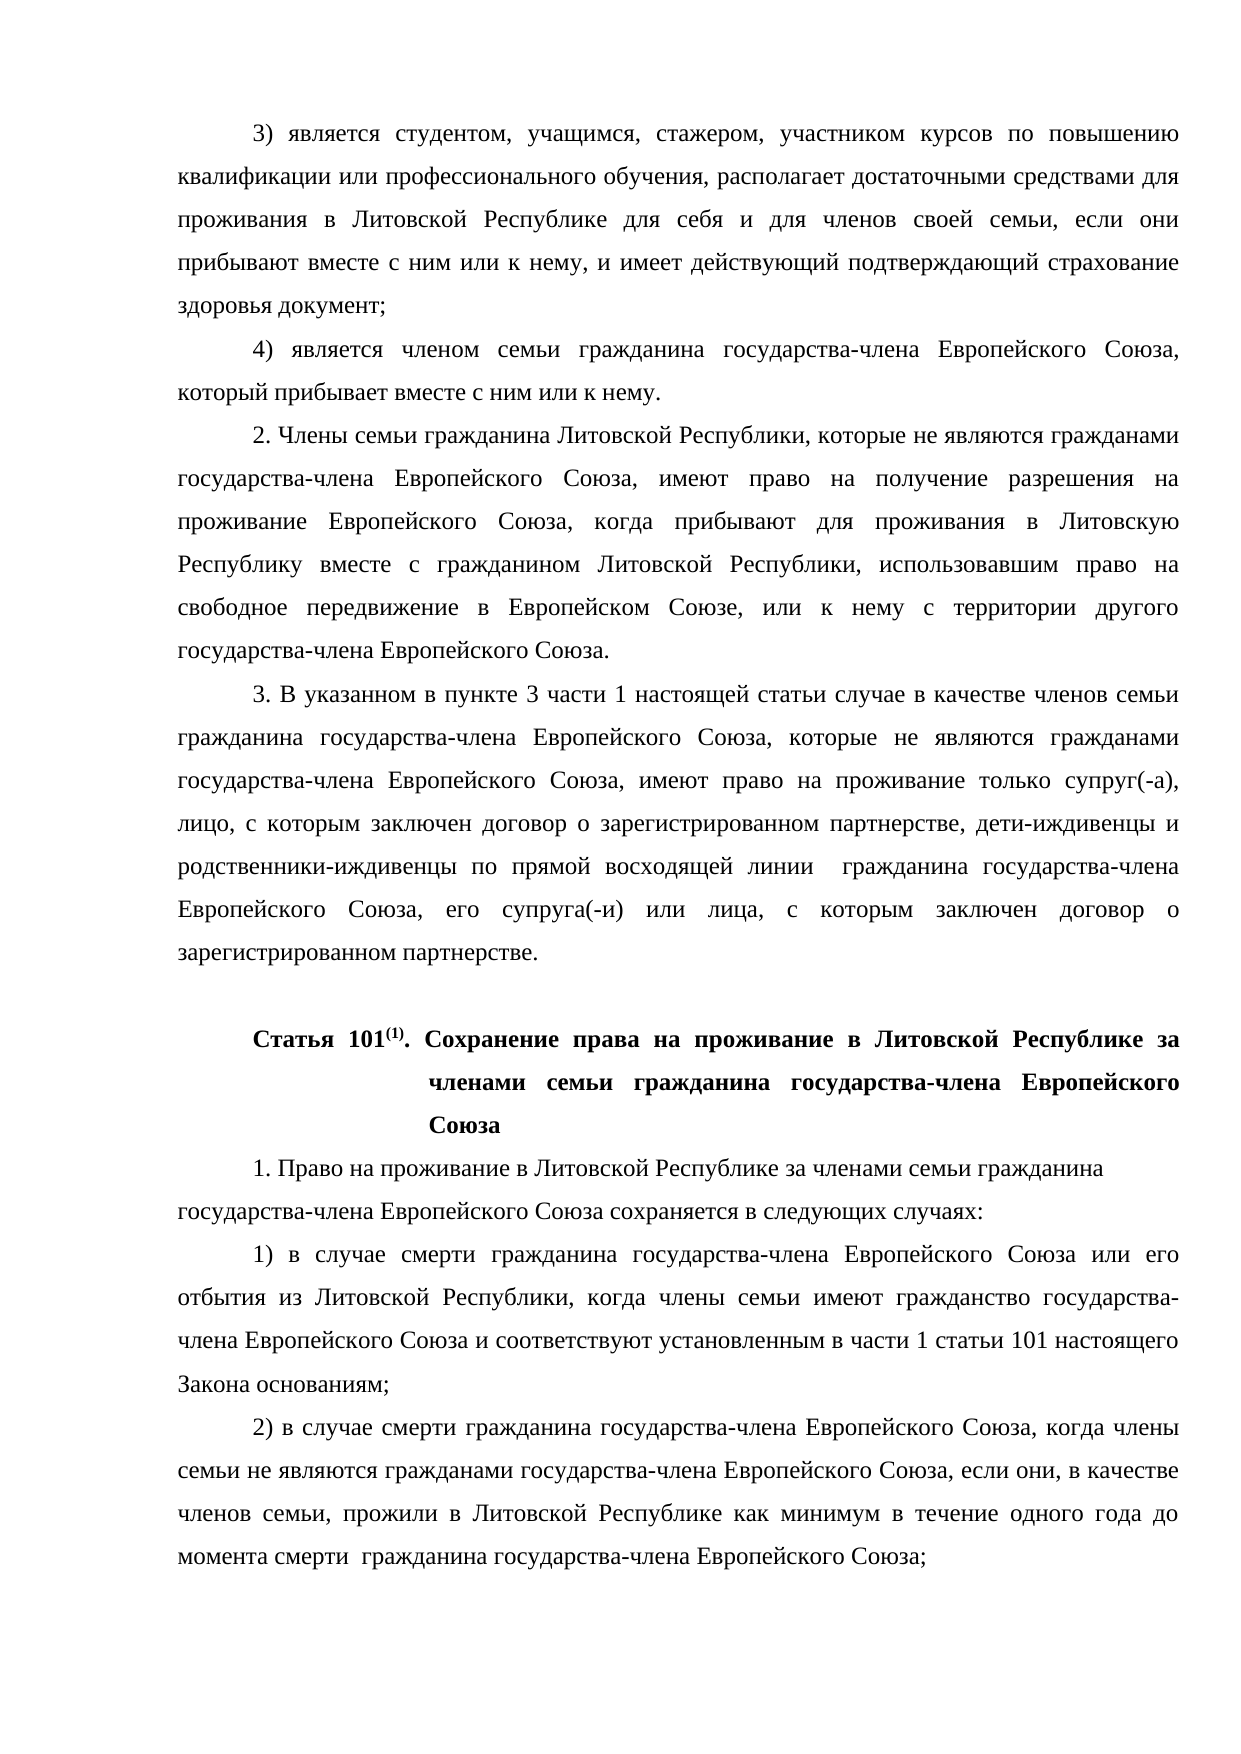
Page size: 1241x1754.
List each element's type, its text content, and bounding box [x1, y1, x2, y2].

text 1) в случае смерти гражданина государства-члена Европейского Союза или его отбытия из Литовской Республики, когда члены семьи имеют гражданство государства-члена Европейского Союза и соответствуют установленным в части 1 статьи 101 настоящего Закона основаниям; [177, 1239, 1180, 1397]
text 1. Право на проживание в Литовской Республике за членами семьи гражданина государства-члена Европейского Союза сохраняется в следующих случаях: [177, 1153, 1180, 1225]
text 2. Члены семьи гражданина Литовской Республики, которые не являются гражданами государства-члена Европейского Союза, имеют право на получение разрешения на проживание Европейского Союза, когда прибывают для проживания в Литовскую Республику вместе с гражданином Литовской Республики, использовавшим право на свободное передвижение в Европейском Союзе, или к нему с территории другого государства-члена Европейского Союза. [177, 420, 1180, 664]
text 2) в случае смерти гражданина государства-члена Европейского Союза, когда члены семьи не являются гражданами государства-члена Европейского Союза, если они, в качестве членов семьи, прожили в Литовской Республике как минимум в течение одного года до момента смерти гражданина государства-члена Европейского Союза; [177, 1412, 1180, 1570]
text 3) является студентом, учащимся, стажером, участником курсов по повышению квалификации или профессионального обучения, располагает достаточными средствами для проживания в Литовской Республике для себя и для членов своей семьи, если они прибывают вместе с ним или к нему, и имеет действующий подтверждающий страхование здоровья документ; [177, 118, 1180, 319]
text Статья 101(1). Сохранение права на проживание в Литовской Республике за членами семьи гражданина государства-члена Европейского Союза [252, 1024, 1180, 1139]
text 3. В указанном в пункте 3 части 1 настоящей статьи случае в качестве членов семьи гражданина государства-члена Европейского Союза, которые не являются гражданами государства-члена Европейского Союза, имеют право на проживание только супруг(-а), лицо, с которым заключен договор о зарегистрированном партнерстве, дети-иждивенцы и родственники-иждивенцы по прямой восходящей линии гражданина государства-члена Европейского Союза, его супруга(-и) или лица, с которым заключен договор о зарегистрированном партнерстве. [177, 679, 1180, 966]
text 4) является членом семьи гражданина государства-члена Европейского Союза, который прибывает вместе с ним или к нему. [177, 334, 1180, 406]
